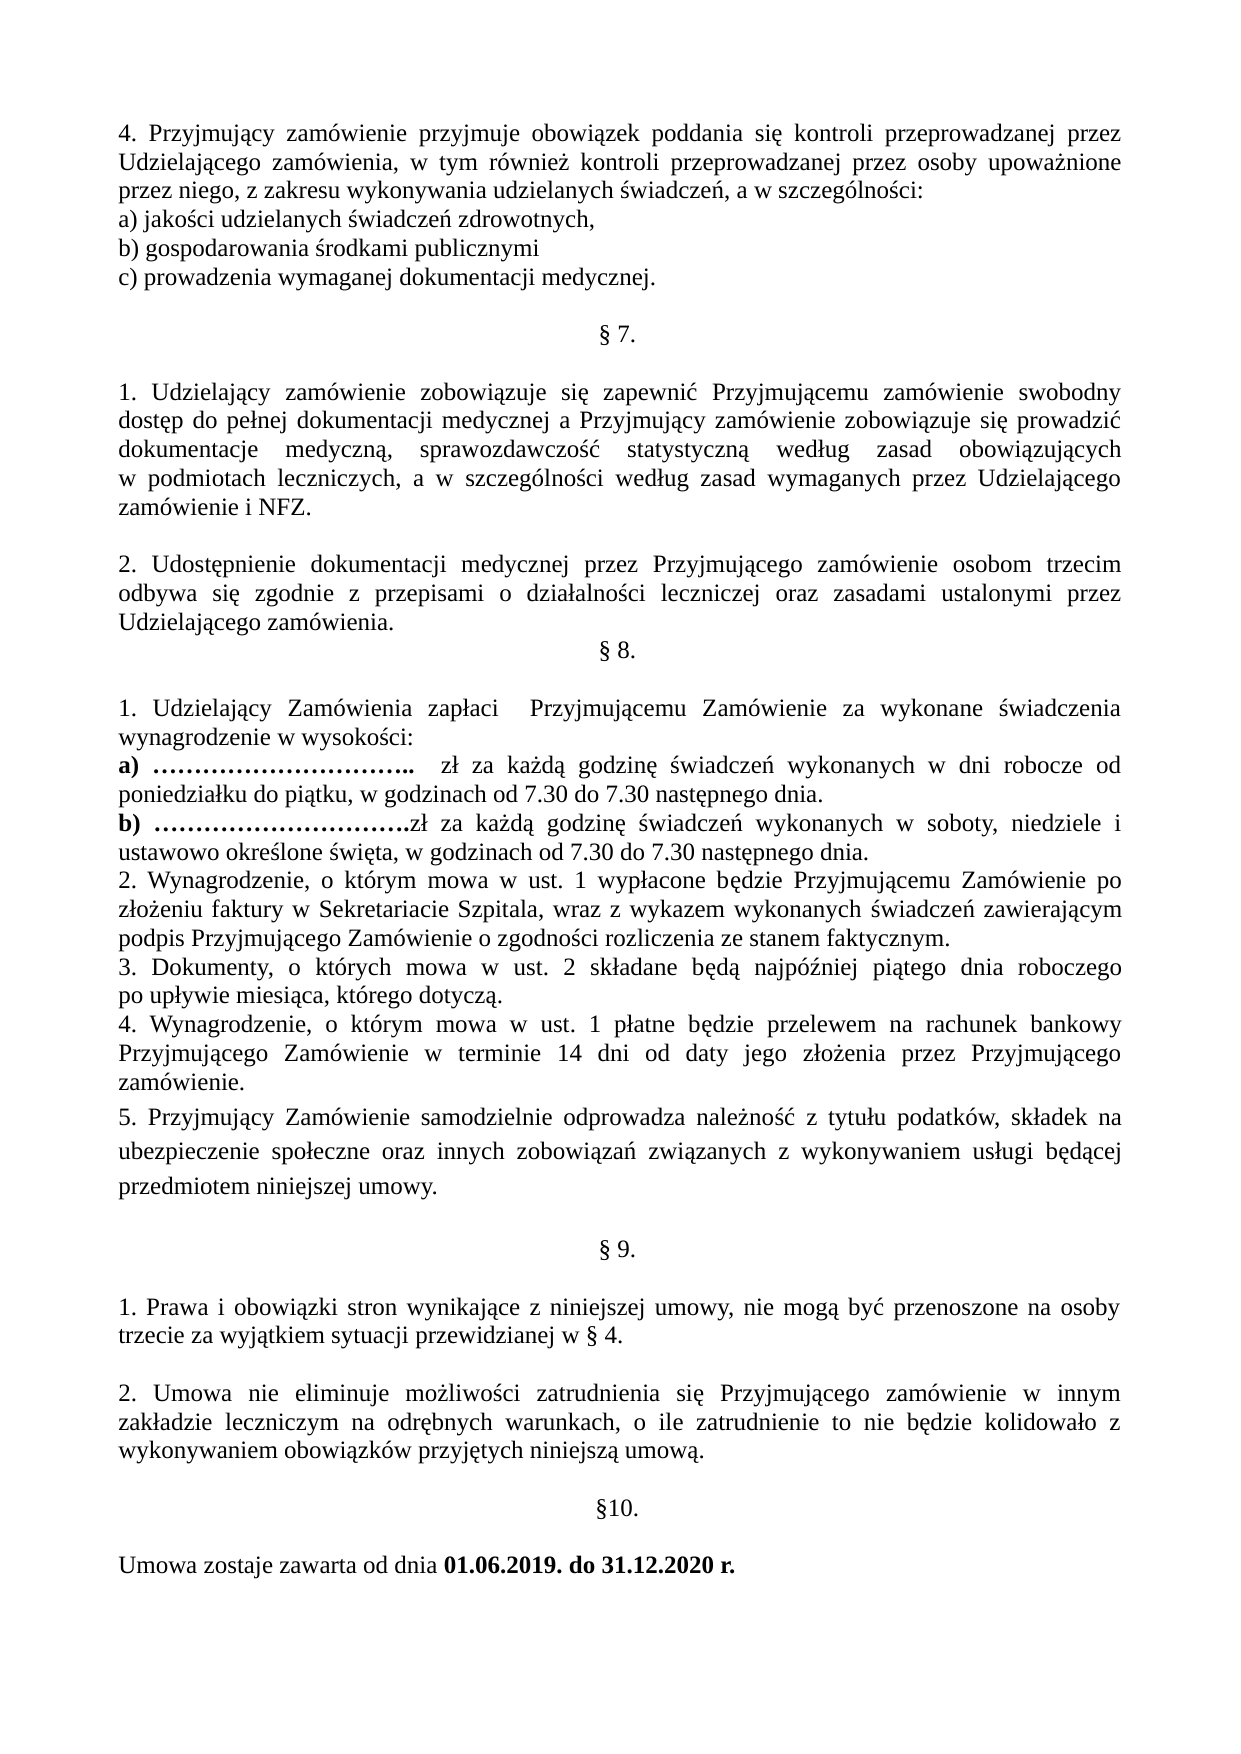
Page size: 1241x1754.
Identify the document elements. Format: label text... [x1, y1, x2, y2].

text § 8. [118, 636, 1122, 664]
text 2. Umowa nie eliminuje możliwości zatrudnienia się Przyjmującego zamówienie w innym zakładzie leczniczym na odrębnych warunkach, o ile zatrudnienie to nie będzie kolidowało z wykonywaniem obowiązków przyjętych niniejszą umową. [118, 1378, 1122, 1464]
text 3. Dokumenty, o których mowa w ust. 2 składane będą najpóźniej piątego dnia roboczego po upływie miesiąca, którego dotyczą. [118, 952, 1122, 1009]
text b) gospodarowania środkami publicznymi [118, 233, 1122, 262]
text b) ………………………….zł za każdą godzinę świadczeń wykonanych w soboty, niedziele i ustawowo określone święta, w godzinach od 7.30 do 7.30 następnego dnia. [118, 808, 1122, 866]
text a) jakości udzielanych świadczeń zdrowotnych, [118, 204, 1122, 233]
text § 9. [118, 1234, 1122, 1263]
text 2. Wynagrodzenie, o którym mowa w ust. 1 wypłacone będzie Przyjmującemu Zamówienie po złożeniu faktury w Sekretariacie Szpitala, wraz z wykazem wykonanych świadczeń zawierającym podpis Przyjmującego Zamówienie o zgodności rozliczenia ze stanem faktycznym. [118, 866, 1122, 952]
text a) ………………………….. zł za każdą godzinę świadczeń wykonanych w dni robocze od poniedziałku do piątku, w godzinach od 7.30 do 7.30 następnego dnia. [118, 751, 1122, 808]
text 4. Przyjmujący zamówienie przyjmuje obowiązek poddania się kontroli przeprowadzanej przez Udzielającego zamówienia, w tym również kontroli przeprowadzanej przez osoby upoważnione przez niego, z zakresu wykonywania udzielanych świadczeń, a w szczególności: [118, 118, 1122, 204]
text § 7. [118, 319, 1122, 348]
text c) prowadzenia wymaganej dokumentacji medycznej. [118, 262, 1122, 291]
text 5. Przyjmujący Zamówienie samodzielnie odprowadza należność z tytułu podatków, składek na ubezpieczenie społeczne oraz innych zobowiązań związanych z wykonywaniem usługi będącej przedmiotem niniejszej umowy. [118, 1102, 1122, 1199]
text 1. Prawa i obowiązki stron wynikające z niniejszej umowy, nie mogą być przenoszone na osoby trzecie za wyjątkiem sytuacji przewidzianej w § 4. [118, 1292, 1122, 1349]
text 4. Wynagrodzenie, o którym mowa w ust. 1 płatne będzie przelewem na rachunek bankowy Przyjmującego Zamówienie w terminie 14 dni od daty jego złożenia przez Przyjmującego zamówienie. [118, 1009, 1122, 1096]
text 2. Udostępnienie dokumentacji medycznej przez Przyjmującego zamówienie osobom trzecim odbywa się zgodnie z przepisami o działalności leczniczej oraz zasadami ustalonymi przez Udzielającego zamówienia. [118, 549, 1122, 636]
text 1. Udzielający zamówienie zobowiązuje się zapewnić Przyjmującemu zamówienie swobodny dostęp do pełnej dokumentacji medycznej a Przyjmujący zamówienie zobowiązuje się prowadzić dokumentacje medyczną, sprawozdawczość statystyczną według zasad obowiązujących w podmiotach leczniczych, a w szczególności według zasad wymaganych przez Udzielającego zamówienie i NFZ. [118, 377, 1122, 521]
text 1. Udzielający Zamówienia zapłaci Przyjmującemu Zamówienie za wykonane świadczenia wynagrodzenie w wysokości: [118, 693, 1122, 751]
text Umowa zostaje zawarta od dnia 01.06.2019. do 31.12.2020 r. [118, 1550, 1122, 1579]
text §10. [118, 1493, 1122, 1522]
